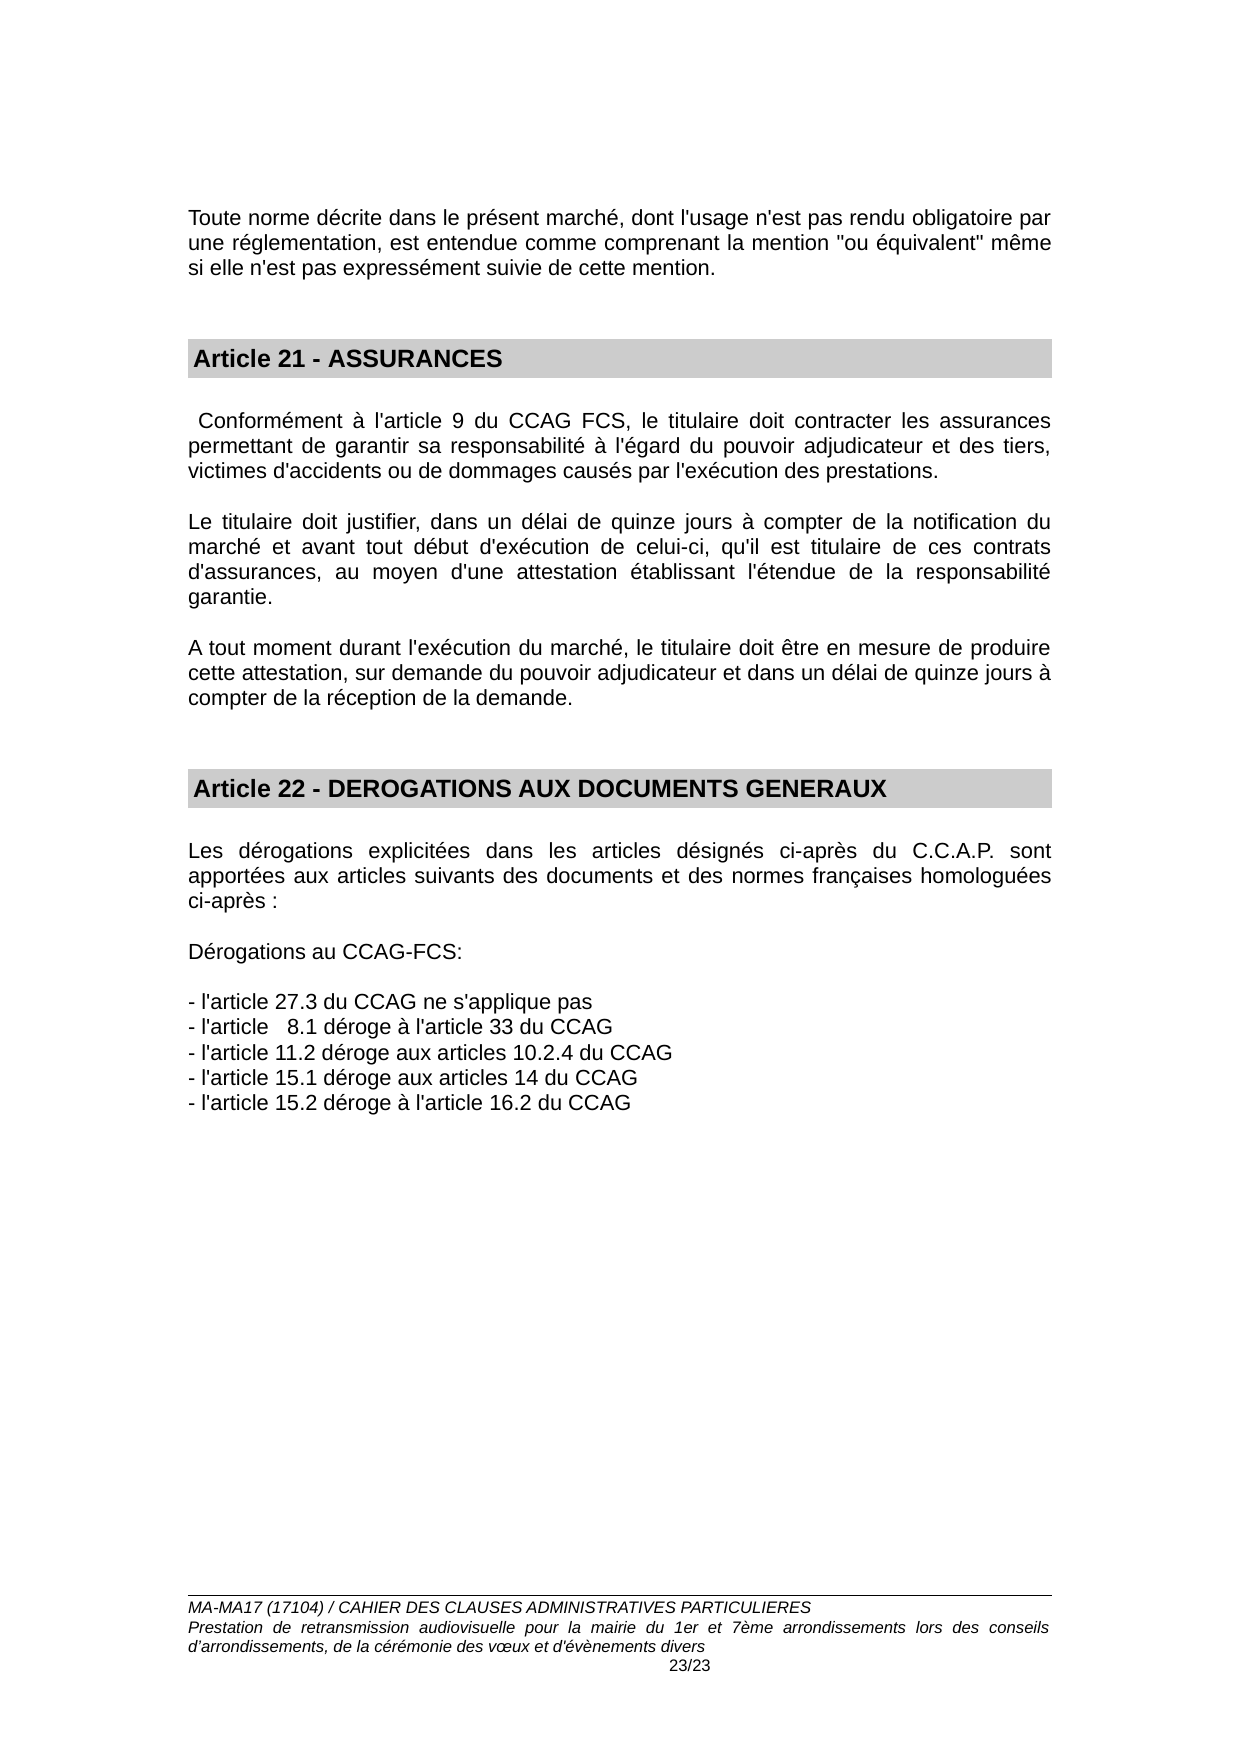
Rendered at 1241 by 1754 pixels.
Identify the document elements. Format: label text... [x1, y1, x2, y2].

text Les dérogations explicitées dans les articles désignés ci-après du C.C.A.P. sont apportées aux articles suivants des documents et des normes françaises homologuées ci-après : [188, 838, 1052, 913]
text - l'article 8.1 déroge à l'article 33 du CCAG [188, 1014, 1052, 1039]
text Conformément à l'article 9 du CCAG FCS, le titulaire doit contracter les assurances permettant de garantir sa responsabilité à l'égard du pouvoir adjudicateur et des tiers, victimes d'accidents ou de dommages causés par l'exécution des prestations. [188, 408, 1052, 483]
text Le titulaire doit justifier, dans un délai de quinze jours à compter de la notification du marché et avant tout début d'exécution de celui-ci, qu'il est titulaire de ces contrats d'assurances, au moyen d'une attestation établissant l'étendue de la responsabilité garantie. [188, 508, 1052, 609]
text - l'article 11.2 déroge aux articles 10.2.4 du CCAG [188, 1039, 1052, 1064]
subtitle DEROGATIONS AUX DOCUMENTS GENERAUX [190, 772, 1050, 806]
subtitle ASSURANCES [190, 342, 1050, 376]
text - l'article 15.2 déroge à l'article 16.2 du CCAG [188, 1090, 1052, 1115]
text A tout moment durant l'exécution du marché, le titulaire doit être en mesure de produire cette attestation, sur demande du pouvoir adjudicateur et dans un délai de quinze jours à compter de la réception de la demande. [188, 634, 1052, 710]
text Dérogations au CCAG-FCS: [188, 938, 1052, 964]
text - l'article 27.3 du CCAG ne s'applique pas [188, 989, 1052, 1014]
text - l'article 15.1 déroge aux articles 14 du CCAG [188, 1064, 1052, 1090]
text Toute norme décrite dans le présent marché, dont l'usage n'est pas rendu obligatoire par une réglementation, est entendue comme comprenant la mention "ou équivalent" même si elle n'est pas expressément suivie de cette mention. [188, 204, 1052, 280]
